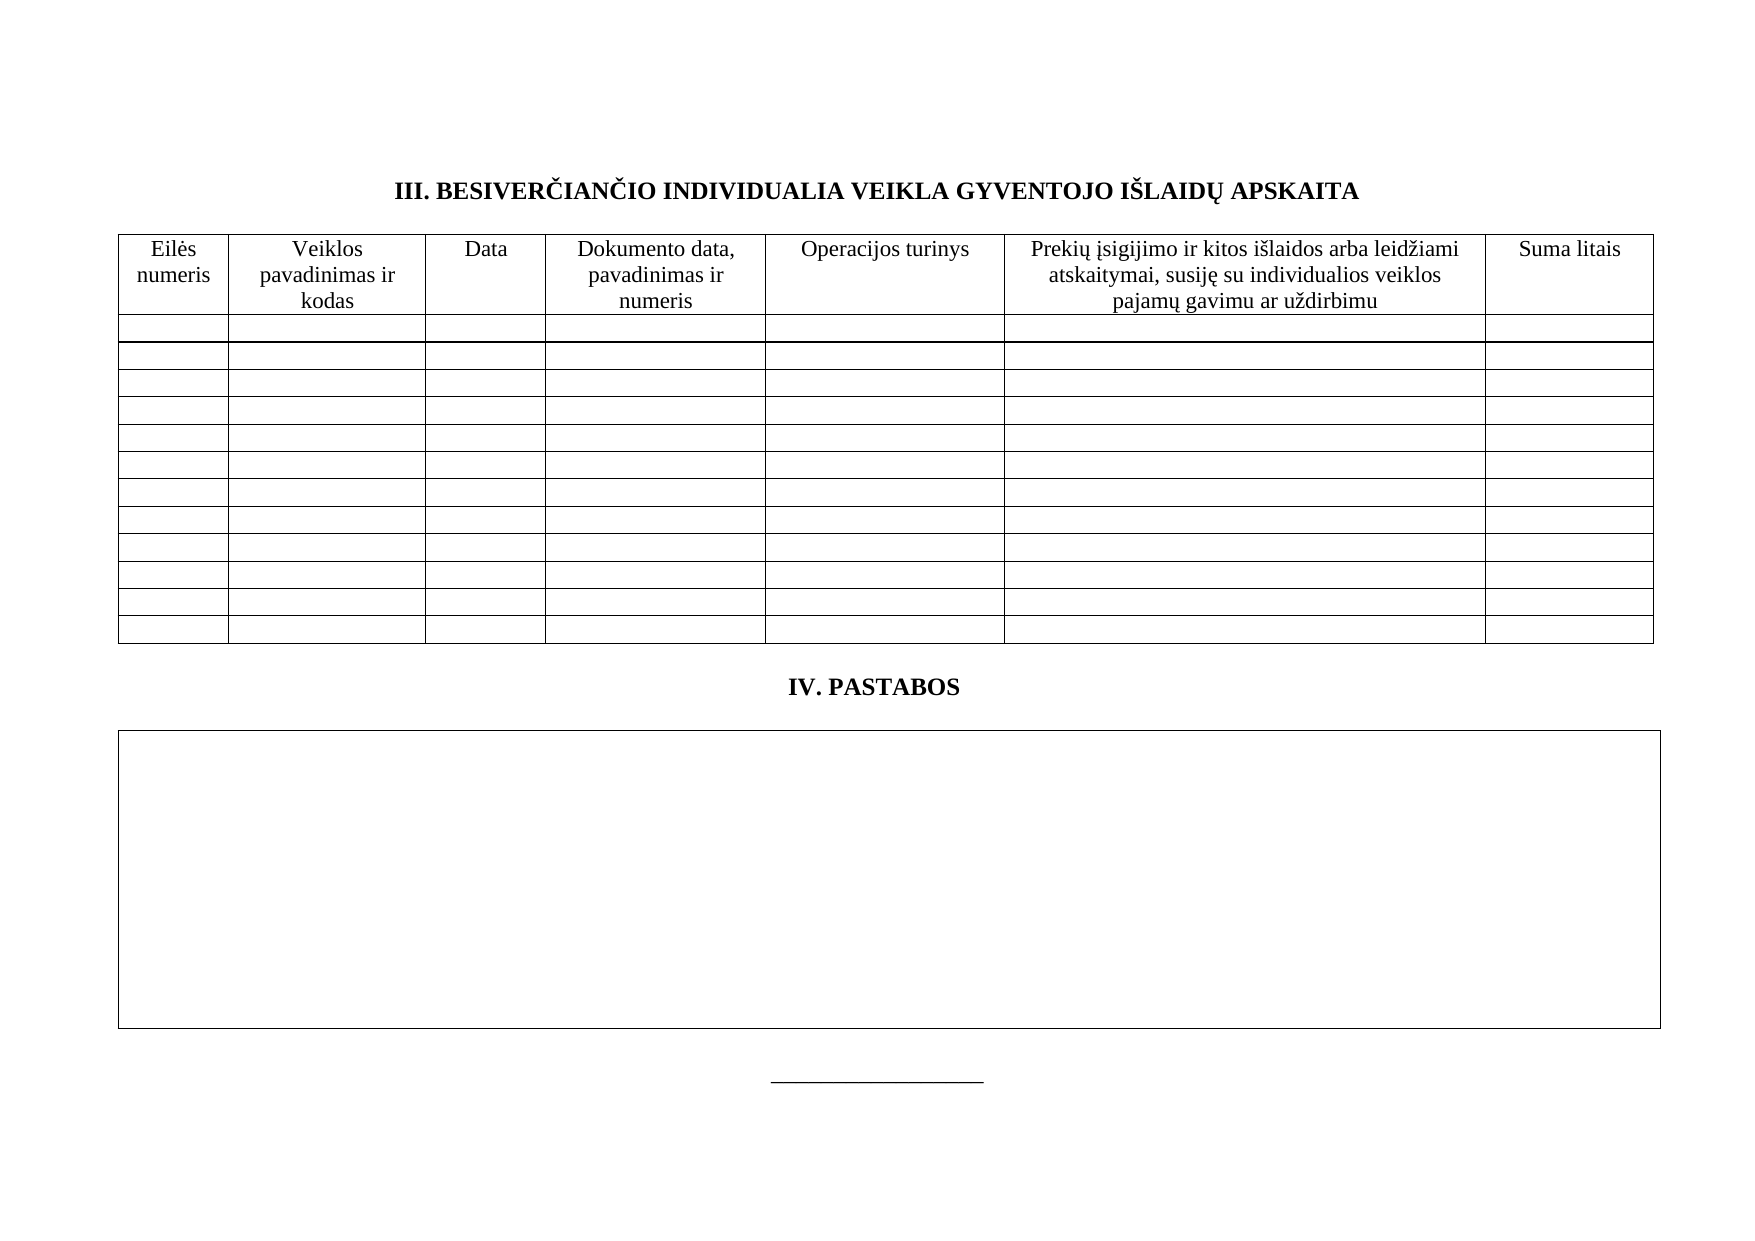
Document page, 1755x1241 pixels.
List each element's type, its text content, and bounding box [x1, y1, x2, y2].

table_cell [426, 562, 545, 588]
table_cell [119, 616, 228, 643]
table_cell [229, 534, 425, 561]
table_cell [1486, 315, 1653, 341]
table_cell [766, 343, 1004, 369]
text III. BESIVERČIANČIO INDIVIDUALIA VEIKLA GYVENTOJO IŠLAIDŲ APSKAITA [118, 176, 1636, 205]
table_cell [766, 479, 1004, 506]
table_cell [426, 397, 545, 423]
table_cell [229, 562, 425, 588]
table_header Operacijos turinys [766, 235, 1004, 314]
table_cell [426, 479, 545, 506]
table_cell [1486, 343, 1653, 369]
table_cell [1486, 452, 1653, 478]
table_cell [119, 343, 228, 369]
table_cell [119, 370, 228, 396]
table_cell [546, 562, 765, 588]
table_cell [229, 343, 425, 369]
table_cell [1005, 452, 1485, 478]
table_cell [766, 452, 1004, 478]
table_cell [546, 589, 765, 615]
table_cell [546, 507, 765, 533]
table_cell [229, 479, 425, 506]
table_cell [119, 589, 228, 615]
table_cell [766, 370, 1004, 396]
table_cell [1486, 370, 1653, 396]
table_cell [229, 425, 425, 451]
table_cell [119, 315, 228, 341]
table_cell [546, 425, 765, 451]
table_cell [119, 507, 228, 533]
table_cell [1486, 562, 1653, 588]
table_cell [119, 397, 228, 423]
table_cell [229, 616, 425, 643]
table_cell [1005, 370, 1485, 396]
table_cell [1486, 534, 1653, 561]
table_cell [426, 315, 545, 341]
text _________________ [118, 1057, 1636, 1086]
table_cell [229, 370, 425, 396]
table_cell [1486, 507, 1653, 533]
table_cell [766, 425, 1004, 451]
table_cell [1005, 589, 1485, 615]
table_cell [119, 452, 228, 478]
table_cell [546, 479, 765, 506]
table_header Prekių įsigijimo ir kitos išlaidos arba leidžiami atskaitymai, susiję su individualios veiklos pajamų gavimu ar uždirbimu [1005, 235, 1485, 314]
table_cell [1005, 562, 1485, 588]
table_cell [426, 507, 545, 533]
table_cell [1005, 315, 1485, 341]
table_cell [546, 397, 765, 423]
table_cell [1486, 479, 1653, 506]
table_cell [766, 589, 1004, 615]
text IV. PASTABOS [118, 672, 1636, 701]
table_header Eilės numeris [119, 235, 228, 314]
table_cell [426, 589, 545, 615]
table_cell [546, 616, 765, 643]
table_cell [546, 534, 765, 561]
table_cell [766, 507, 1004, 533]
table_cell [766, 315, 1004, 341]
table_cell [119, 479, 228, 506]
table_header Dokumento data, pavadinimas ir numeris [546, 235, 765, 314]
table_cell [546, 343, 765, 369]
table_cell [546, 370, 765, 396]
table_cell [1486, 397, 1653, 423]
table_cell [426, 616, 545, 643]
table_header Veiklos pavadinimas ir kodas [229, 235, 425, 314]
table_cell [1005, 397, 1485, 423]
table_cell [426, 425, 545, 451]
table_cell [1005, 507, 1485, 533]
table_cell [119, 534, 228, 561]
table_cell [229, 397, 425, 423]
table_cell [426, 343, 545, 369]
table_cell [1005, 425, 1485, 451]
table_cell [766, 397, 1004, 423]
table_header Suma litais [1486, 235, 1653, 314]
table_header [119, 731, 1660, 1028]
table_cell [1005, 343, 1485, 369]
table_cell [1005, 534, 1485, 561]
table_cell [766, 616, 1004, 643]
table_cell [229, 589, 425, 615]
table_cell [1005, 616, 1485, 643]
table_cell [766, 534, 1004, 561]
table_cell [1486, 425, 1653, 451]
table_cell [1005, 479, 1485, 506]
table_cell [119, 562, 228, 588]
table_cell [229, 452, 425, 478]
table_cell [426, 370, 545, 396]
table_cell [426, 452, 545, 478]
table_cell [1486, 589, 1653, 615]
table_cell [546, 452, 765, 478]
table_header Data [426, 235, 545, 314]
table_cell [1486, 616, 1653, 643]
table_cell [119, 425, 228, 451]
table_cell [766, 562, 1004, 588]
table_cell [426, 534, 545, 561]
table_cell [229, 507, 425, 533]
table_cell [546, 315, 765, 341]
table_cell [229, 315, 425, 341]
